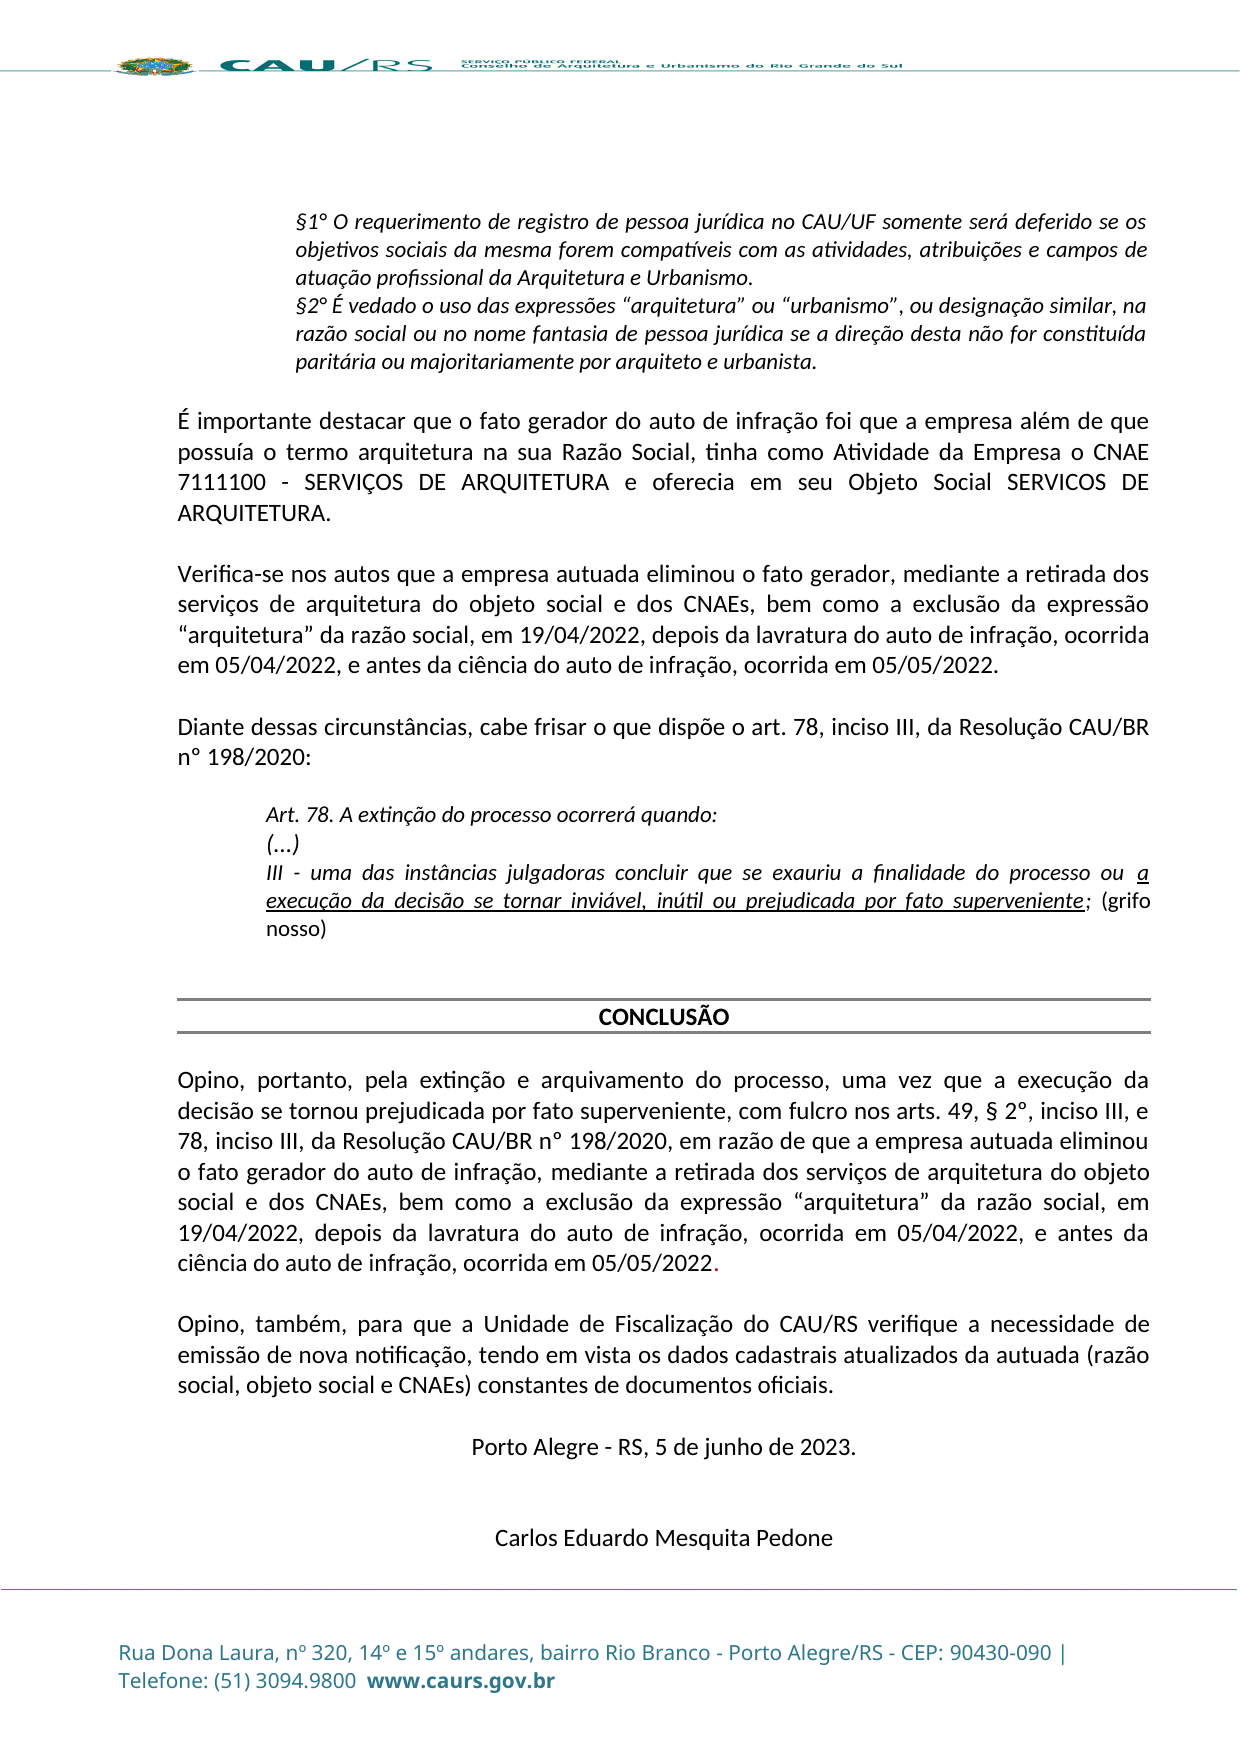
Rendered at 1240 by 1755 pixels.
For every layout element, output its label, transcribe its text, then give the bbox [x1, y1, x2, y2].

text Opino, portanto, pela extinção e arquivamento do processo, uma vez que a execução da decisão se tornou prejudicada por fato superveniente, com fulcro nos arts. 49, § 2º, inciso III, e 78, inciso III, da Resolução CAU/BR nº 198/2020, em razão de que a empresa autuada eliminou o fato gerador do auto de infração, mediante a retirada dos serviços de arquitetura do objeto social e dos CNAEs, bem como a exclusão da expressão “arquitetura” da razão social, em 19/04/2022, depois da lavratura do auto de infração, ocorrida em 05/04/2022, e antes da ciência do auto de infração, ocorrida em 05/05/2022. [177, 1064, 1151, 1278]
text Verifica-se nos autos que a empresa autuada eliminou o fato gerador, mediante a retirada dos serviços de arquitetura do objeto social e dos CNAEs, bem como a exclusão da expressão “arquitetura” da razão social, em 19/04/2022, depois da lavratura do auto de infração, ocorrida em 05/04/2022, e antes da ciência do auto de infração, ocorrida em 05/05/2022. [177, 558, 1151, 680]
table_header CONCLUSÃO [177, 1001, 1151, 1031]
text Art. 78. A extinção do processo ocorrerá quando: [266, 800, 1151, 828]
text Porto Alegre - RS, 5 de junho de 2023. [177, 1431, 1151, 1461]
text É importante destacar que o fato gerador do auto de infração foi que a empresa além de que possuía o termo arquitetura na sua Razão Social, tinha como Atividade da Empresa o CNAE 7111100 - SERVIÇOS DE ARQUITETURA e oferecia em seu Objeto Social SERVICOS DE ARQUITETURA. [177, 405, 1151, 527]
text §1° O requerimento de registro de pessoa jurídica no CAU/UF somente será deferido se os objetivos sociais da mesma forem compatíveis com as atividades, atribuições e campos de atuação profissional da Arquitetura e Urbanismo. [295, 207, 1151, 291]
text (...) [266, 828, 1151, 858]
text Diante dessas circunstâncias, cabe frisar o que dispõe o art. 78, inciso III, da Resolução CAU/BR nº 198/2020: [177, 711, 1151, 772]
text §2° É vedado o uso das expressões “arquitetura” ou “urbanismo”, ou designação similar, na razão social ou no nome fantasia de pessoa jurídica se a direção desta não for constituída paritária ou majoritariamente por arquiteto e urbanista. [295, 291, 1151, 375]
text III - uma das instâncias julgadoras concluir que se exauriu a finalidade do processo ou a execução da decisão se tornar inviável, inútil ou prejudicada por fato superveniente; (grifo nosso) [266, 858, 1151, 942]
text Carlos Eduardo Mesquita Pedone [177, 1522, 1151, 1553]
text Opino, também, para que a Unidade de Fiscalização do CAU/RS verifique a necessidade de emissão de nova notificação, tendo em vista os dados cadastrais atualizados da autuada (razão social, objeto social e CNAEs) constantes de documentos oficiais. [177, 1309, 1151, 1400]
